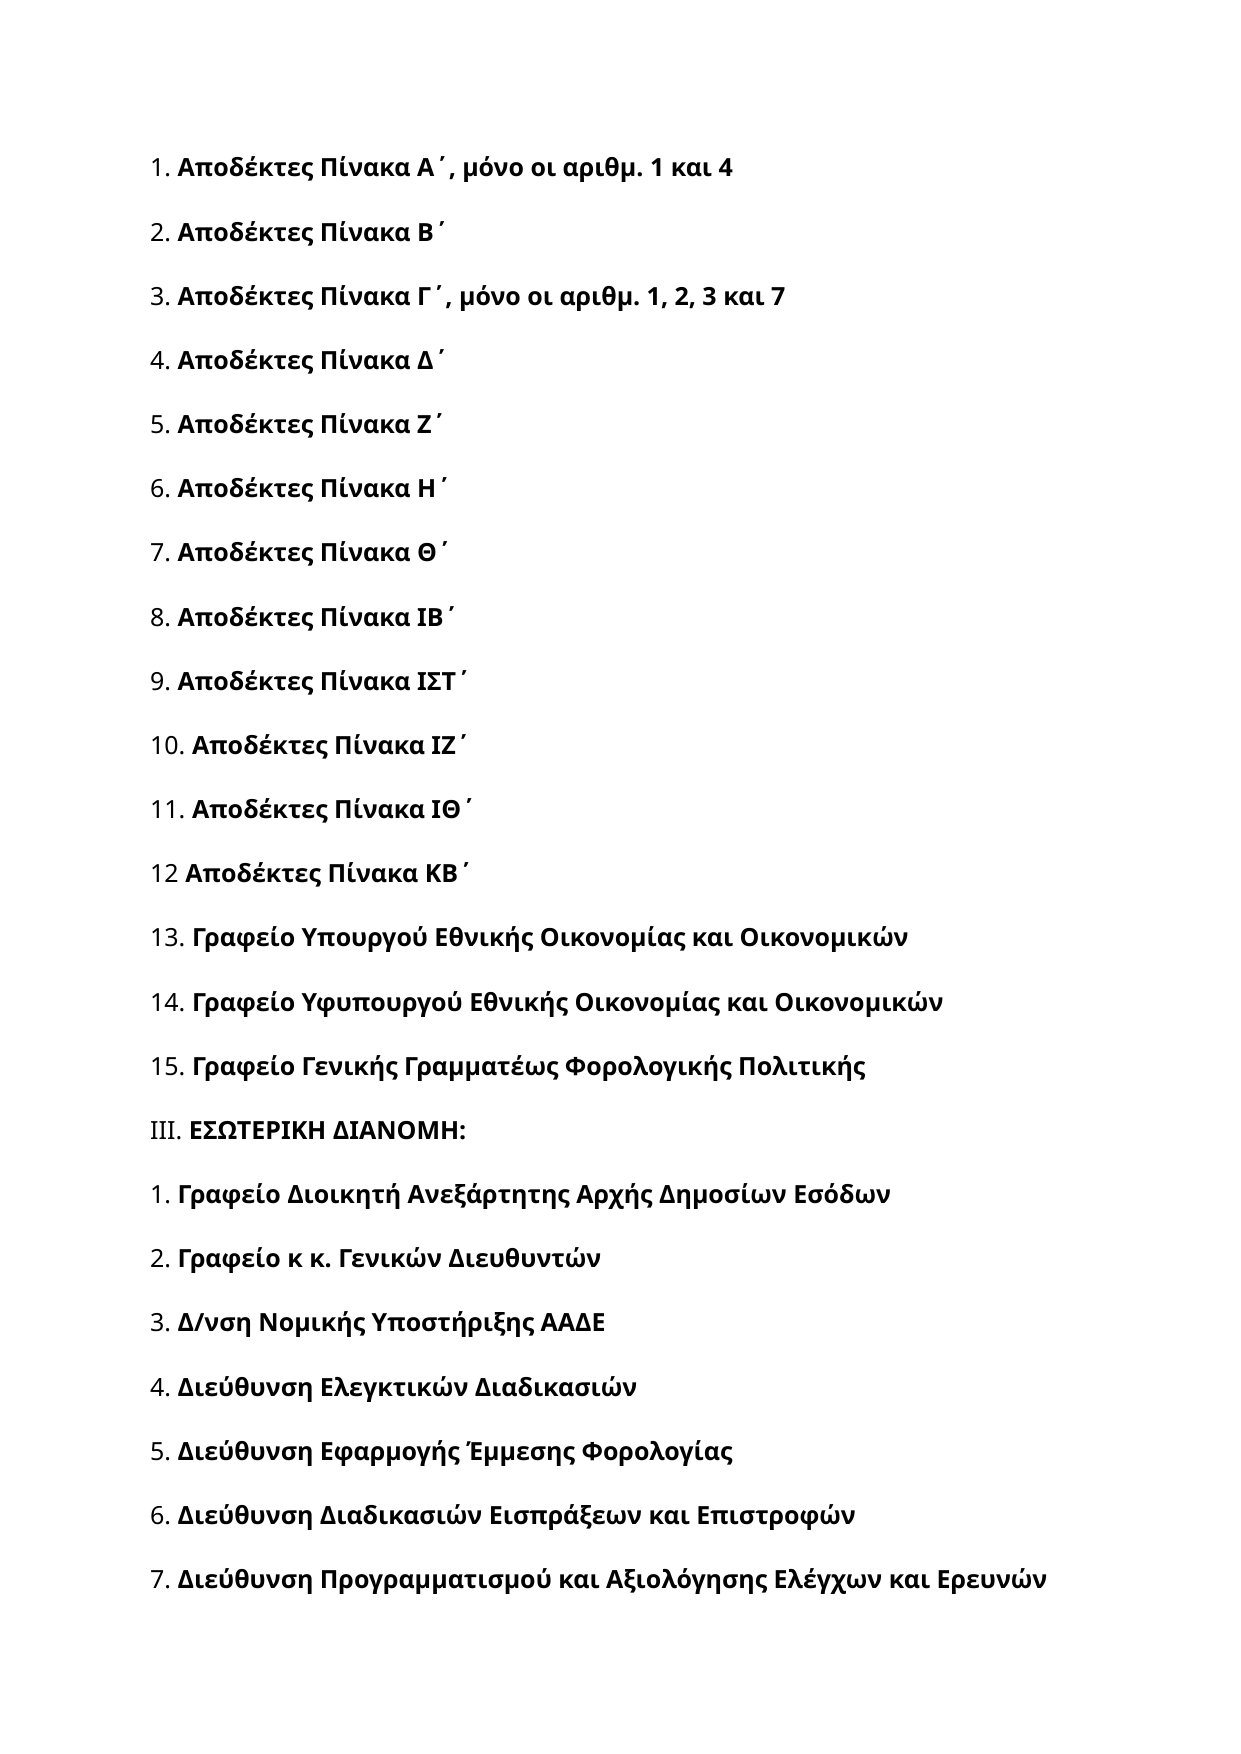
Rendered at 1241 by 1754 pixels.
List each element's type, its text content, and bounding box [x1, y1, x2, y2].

text 15. Γραφείο Γενικής Γραμματέως Φορολογικής Πολιτικής [150, 1048, 1090, 1082]
text 4. Διεύθυνση Ελεγκτικών Διαδικασιών [150, 1369, 1090, 1403]
text 1. Γραφείο Διοικητή Ανεξάρτητης Αρχής Δημοσίων Εσόδων [150, 1177, 1090, 1211]
text 7. Διεύθυνση Προγραμματισμού και Αξιολόγησης Ελέγχων και Ερευνών [150, 1562, 1090, 1596]
text 11. Αποδέκτες Πίνακα ΙΘ΄ [150, 792, 1090, 826]
text 6. Διεύθυνση Διαδικασιών Εισπράξεων και Επιστροφών [150, 1497, 1090, 1532]
text 12 Αποδέκτες Πίνακα ΚΒ΄ [150, 856, 1090, 890]
text III. ΕΣΩΤΕΡΙΚΗ ΔΙΑΝΟΜΗ: [150, 1112, 1090, 1147]
text 8. Αποδέκτες Πίνακα ΙΒ΄ [150, 599, 1090, 633]
text 2. Αποδέκτες Πίνακα Β΄ [150, 214, 1090, 248]
text 4. Αποδέκτες Πίνακα Δ΄ [150, 342, 1090, 377]
text 3. Αποδέκτες Πίνακα Γ΄, μόνο οι αριθμ. 1, 2, 3 και 7 [150, 278, 1090, 312]
text 10. Αποδέκτες Πίνακα ΙΖ΄ [150, 727, 1090, 762]
text 9. Αποδέκτες Πίνακα ΙΣΤ΄ [150, 663, 1090, 697]
text 5. Αποδέκτες Πίνακα Ζ΄ [150, 407, 1090, 441]
text 5. Διεύθυνση Εφαρμογής Έμμεσης Φορολογίας [150, 1433, 1090, 1467]
text 3. Δ/νση Νομικής Υποστήριξης ΑΑΔΕ [150, 1305, 1090, 1339]
text 2. Γραφείο κ κ. Γενικών Διευθυντών [150, 1241, 1090, 1275]
text 14. Γραφείο Υφυπουργού Εθνικής Οικονομίας και Οικονομικών [150, 984, 1090, 1018]
text 6. Αποδέκτες Πίνακα Η΄ [150, 471, 1090, 505]
text 7. Αποδέκτες Πίνακα Θ΄ [150, 535, 1090, 569]
text 1. Αποδέκτες Πίνακα Α΄, μόνο οι αριθμ. 1 και 4 [150, 150, 1090, 184]
text 13. Γραφείο Υπουργού Εθνικής Οικονομίας και Οικονομικών [150, 920, 1090, 954]
